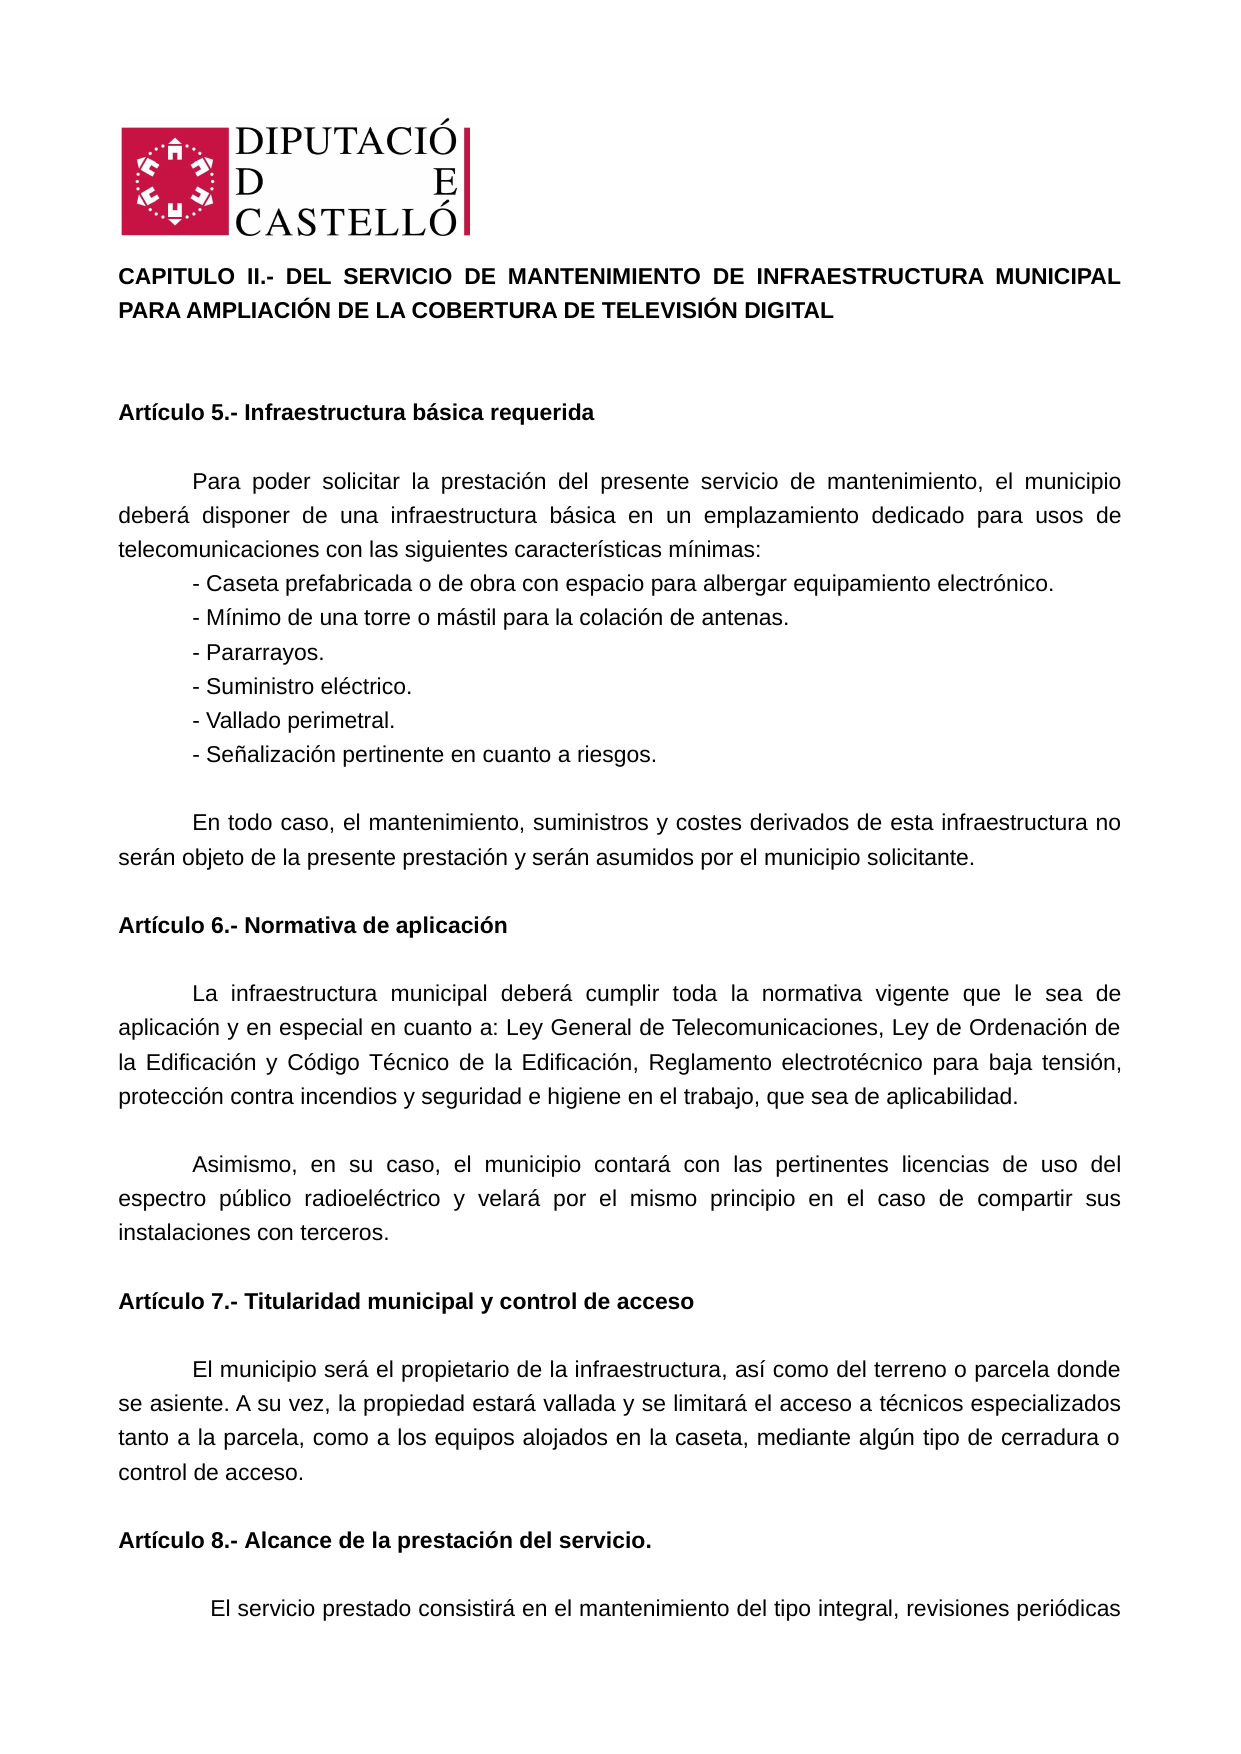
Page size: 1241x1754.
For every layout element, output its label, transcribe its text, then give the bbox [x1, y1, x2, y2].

picture [121, 118, 470, 236]
list Alcance de la prestación del servicio. [118, 1527, 1122, 1553]
text - Suministro eléctrico. [118, 673, 1122, 699]
list Infraestructura básica requerida [118, 399, 1122, 426]
text CAPITULO II.- DEL SERVICIO DE MANTENIMIENTO DE INFRAESTRUCTURA MUNICIPAL PARA AMPLIACIÓN DE LA COBERTURA DE TELEVISIÓN DIGITAL [118, 263, 1122, 323]
text - Pararrayos. [118, 638, 1122, 665]
text En todo caso, el mantenimiento, suministros y costes derivados de esta infraestructura no serán objeto de la presente prestación y serán asumidos por el municipio solicitante. [118, 809, 1122, 870]
text Para poder solicitar la prestación del presente servicio de mantenimiento, el municipio deberá disponer de una infraestructura básica en un emplazamiento dedicado para usos de telecomunicaciones con las siguientes características mínimas: [118, 468, 1122, 562]
list Normativa de aplicación [118, 912, 1122, 938]
list Titularidad municipal y control de acceso [118, 1288, 1122, 1314]
text - Señalización pertinente en cuanto a riesgos. [118, 741, 1122, 767]
text El municipio será el propietario de la infraestructura, así como del terreno o parcela donde se asiente. A su vez, la propiedad estará vallada y se limitará el acceso a técnicos especializados tanto a la parcela, como a los equipos alojados en la caseta, mediante algún tipo de cerradura o control de acceso. [118, 1356, 1122, 1485]
text Asimismo, en su caso, el municipio contará con las pertinentes licencias de uso del espectro público radioeléctrico y velará por el mismo principio en el caso de compartir sus instalaciones con terceros. [118, 1151, 1122, 1246]
list El servicio prestado consistirá en el mantenimiento del tipo integral, revisiones periódicas [118, 1595, 1122, 1621]
text - Mínimo de una torre o mástil para la colación de antenas. [118, 604, 1122, 631]
text La infraestructura municipal deberá cumplir toda la normativa vigente que le sea de aplicación y en especial en cuanto a: Ley General de Telecomunicaciones, Ley de Ordenación de la Edificación y Código Técnico de la Edificación, Reglamento electrotécnico para baja tensión, protección contra incendios y seguridad e higiene en el trabajo, que sea de aplicabilidad. [118, 980, 1122, 1109]
text - Vallado perimetral. [118, 707, 1122, 733]
text - Caseta prefabricada o de obra con espacio para albergar equipamiento electrónico. [118, 570, 1122, 596]
